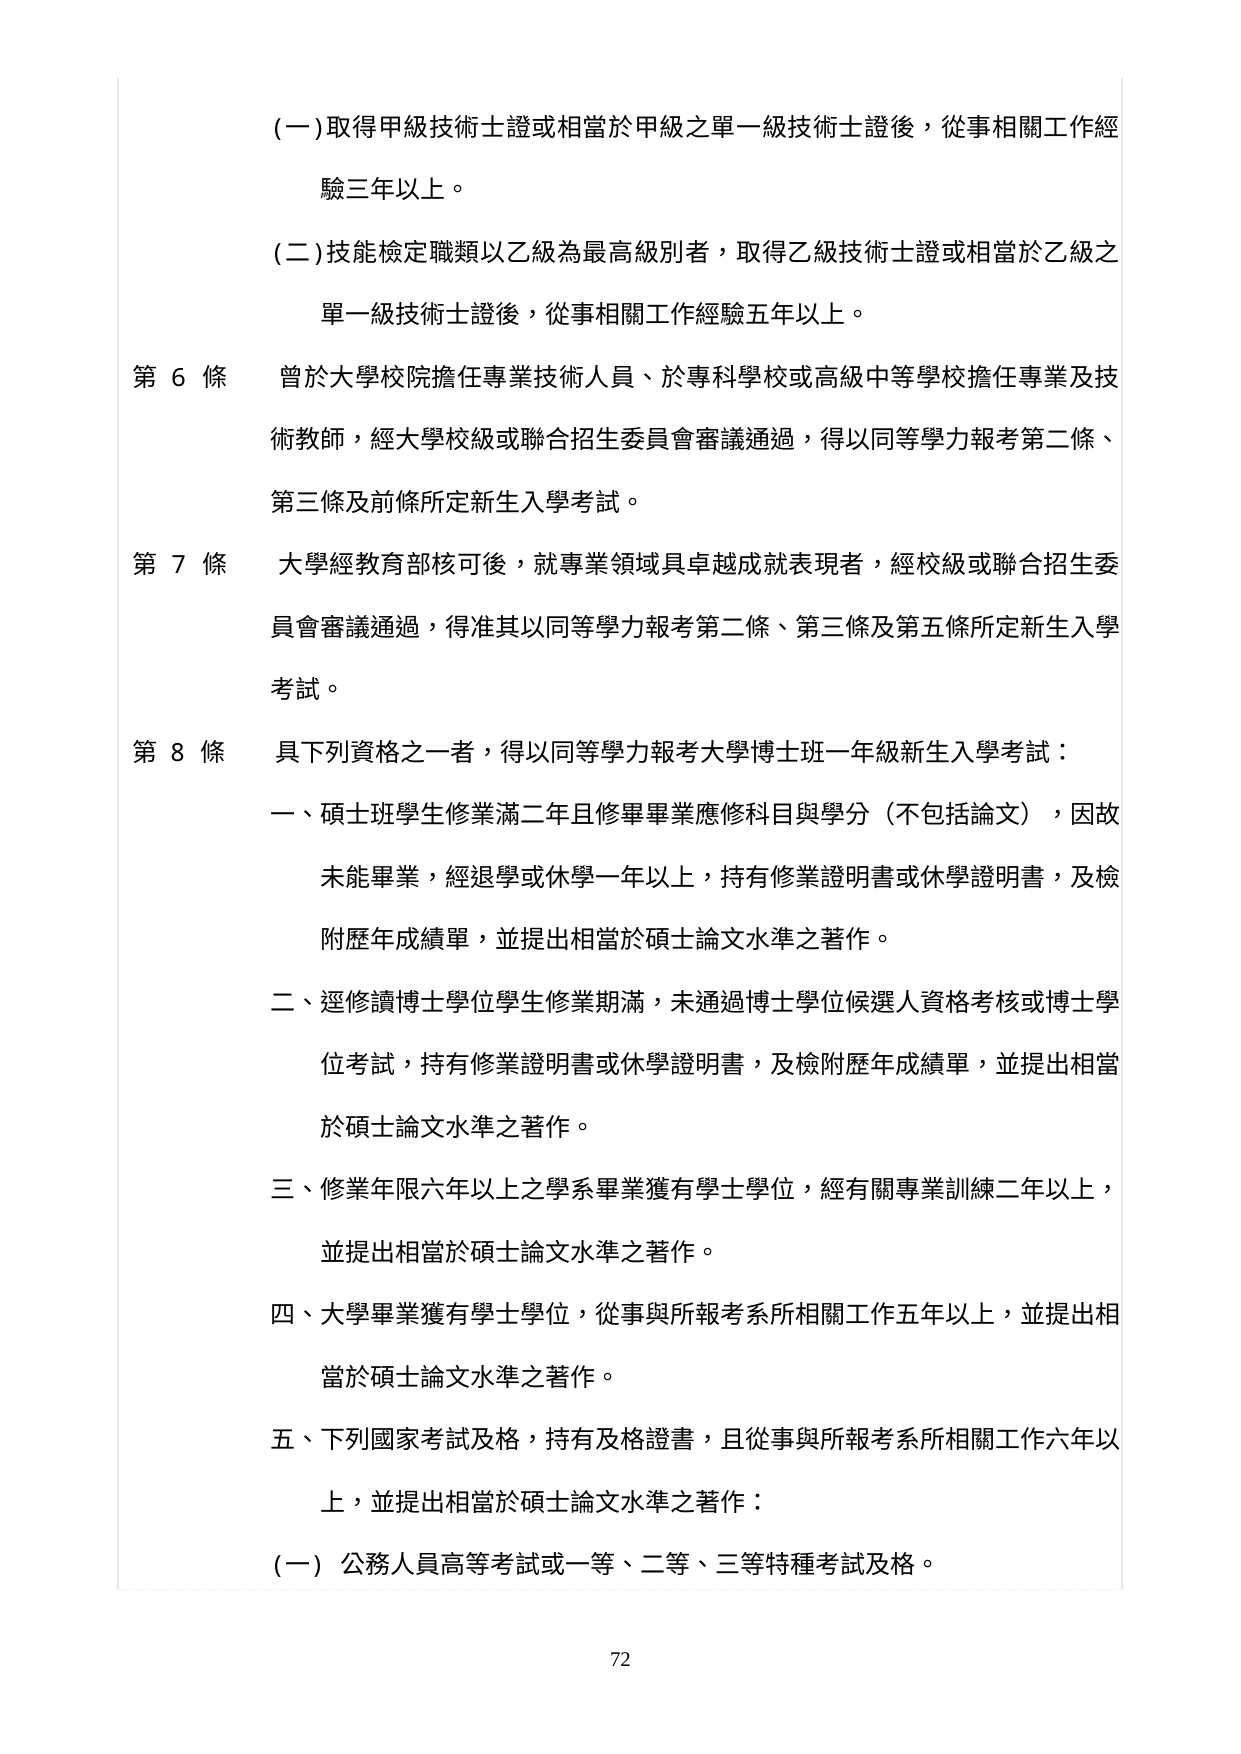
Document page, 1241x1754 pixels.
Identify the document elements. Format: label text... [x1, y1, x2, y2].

table_header (一)取得甲級技術士證或相當於甲級之單一級技術士證後，從事相關工作經驗三年以上。 (二)技能檢定職類以乙級為最高級別者，取得乙級技術士證或相當於乙級之單一級技術士證後，從事相關工作經驗五年以上。 第 6 條 曾於大學校院擔任專業技術人員、於專科學校或高級中等學校擔任專業及技術教師，經大學校級或聯合招生委員會審議通過，得以同等學力報考第二條、第三條及前條所定新生入學考試。 第 7 條 大學經教育部核可後，就專業領域具卓越成就表現者，經校級或聯合招生委員會審議通過，得准其以同等學力報考第二條、第三條及第五條所定新生入學考試。 第 8 條 具下列資格之一者，得以同等學力報考大學博士班一年級新生入學考試： 一、碩士班學生修業滿二年且修畢畢業應修科目與學分（不包括論文），因故未能畢業，經退學或休學一年以上，持有修業證明書或休學證明書，及檢附歷年成績單，並提出相當於碩士論文水準之著作。 二、逕修讀博士學位學生修業期滿，未通過博士學位候選人資格考核或博士學位考試，持有修業證明書或休學證明書，及檢附歷年成績單，並提出相當於碩士論文水準之著作。 三、修業年限六年以上之學系畢業獲有學士學位，經有關專業訓練二年以上，並提出相當於碩士論文水準之著作。 四、大學畢業獲有學士學位，從事與所報考系所相關工作五年以上，並提出相當於碩士論文水準之著作。 五、下列國家考試及格，持有及格證書，且從事與所報考系所相關工作六年以上，並提出相當於碩士論文水準之著作： (一) 公務人員高等考試或一等、二等、三等特種考試及格。 [132, 79, 1121, 1588]
table_header [119, 79, 132, 1588]
